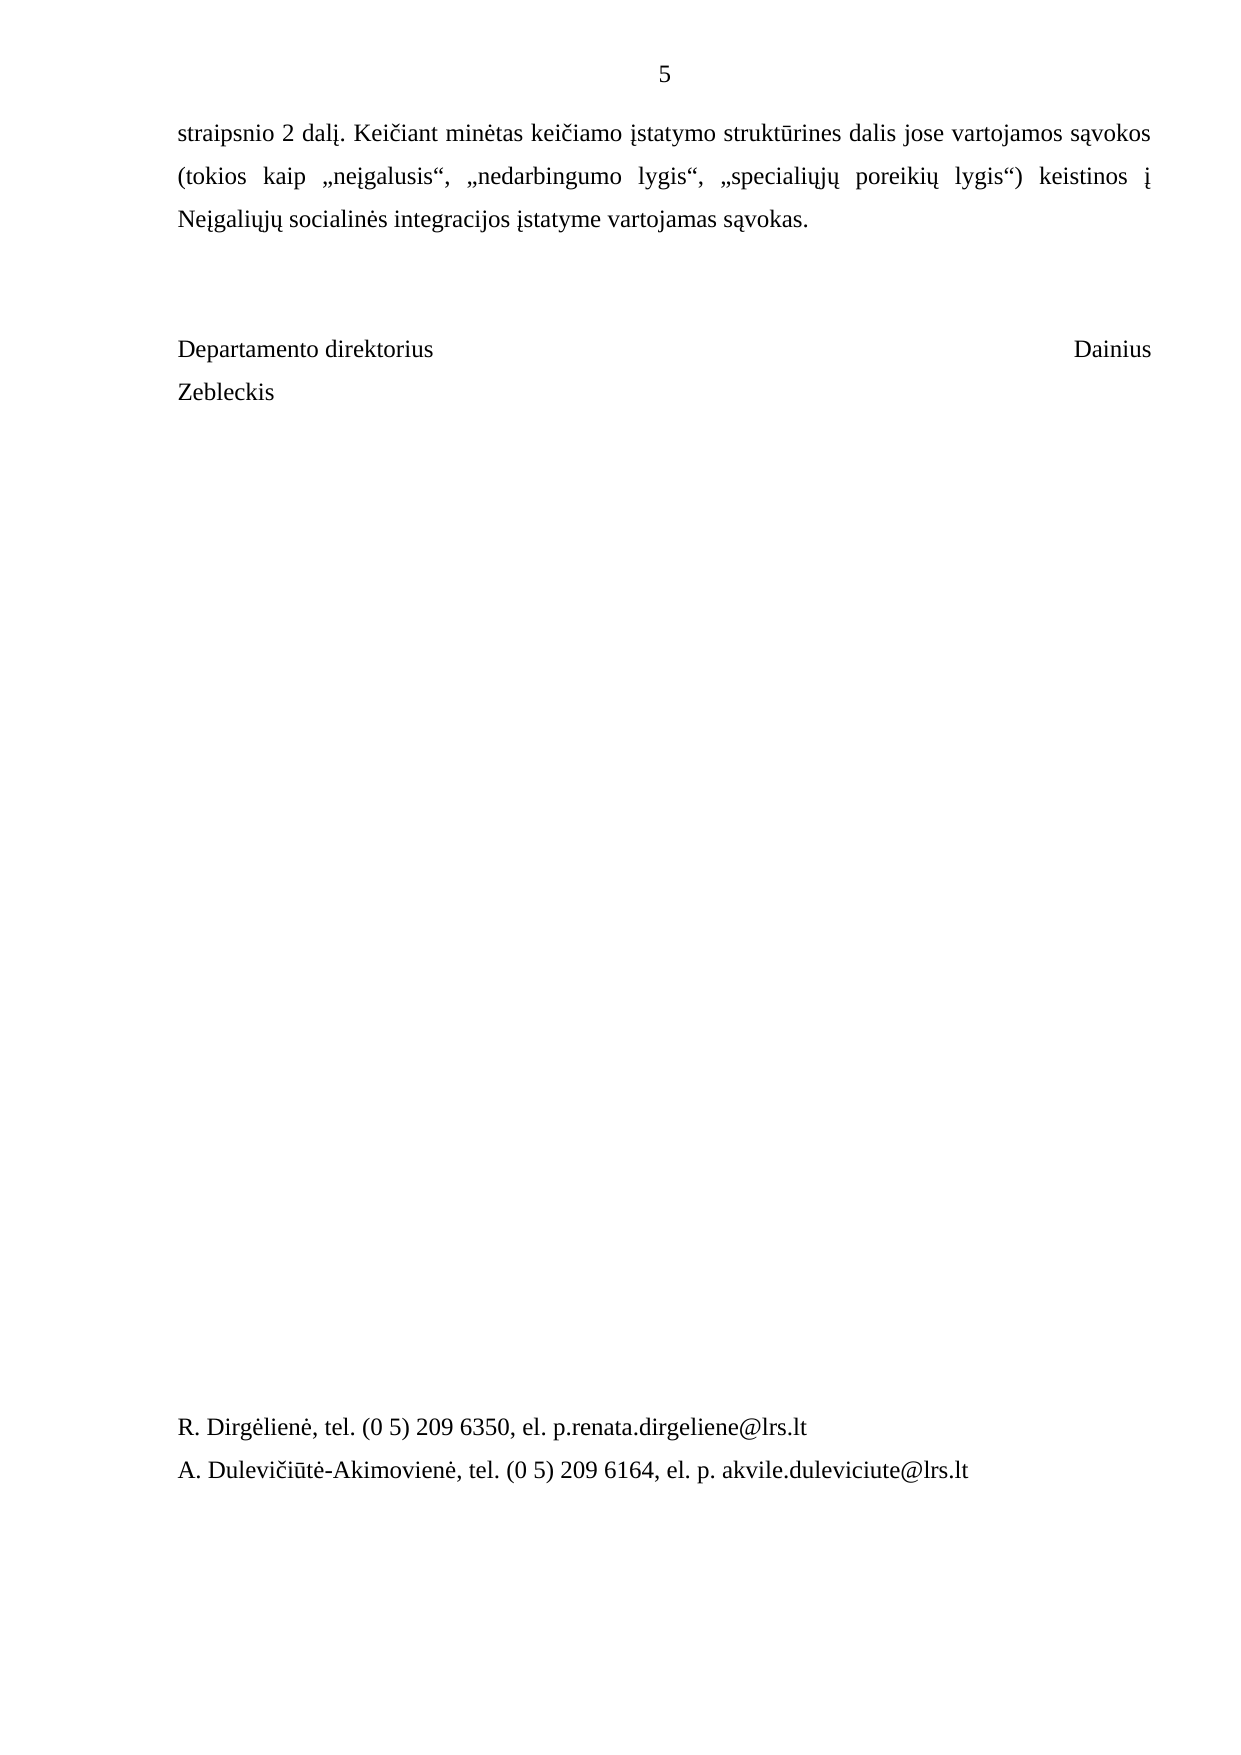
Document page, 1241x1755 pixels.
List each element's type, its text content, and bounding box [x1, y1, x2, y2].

text R. Dirgėlienė, tel. (0 5) 209 6350, el. p.renata.dirgeliene@lrs.lt [177, 1412, 1152, 1441]
text Departamento direktorius Dainius Zebleckis [177, 334, 1152, 406]
text A. Dulevičiūtė-Akimovienė, tel. (0 5) 209 6164, el. p. akvile.duleviciute@lrs.lt [177, 1455, 1152, 1484]
list straipsnio 2 dalį. Keičiant minėtas keičiamo įstatymo struktūrines dalis jose vartojamos sąvokos (tokios kaip „neįgalusis“, „nedarbingumo lygis“, „specialiųjų poreikių lygis“) keistinos į Neįgaliųjų socialinės integracijos įstatyme vartojamas sąvokas. [177, 118, 1152, 233]
